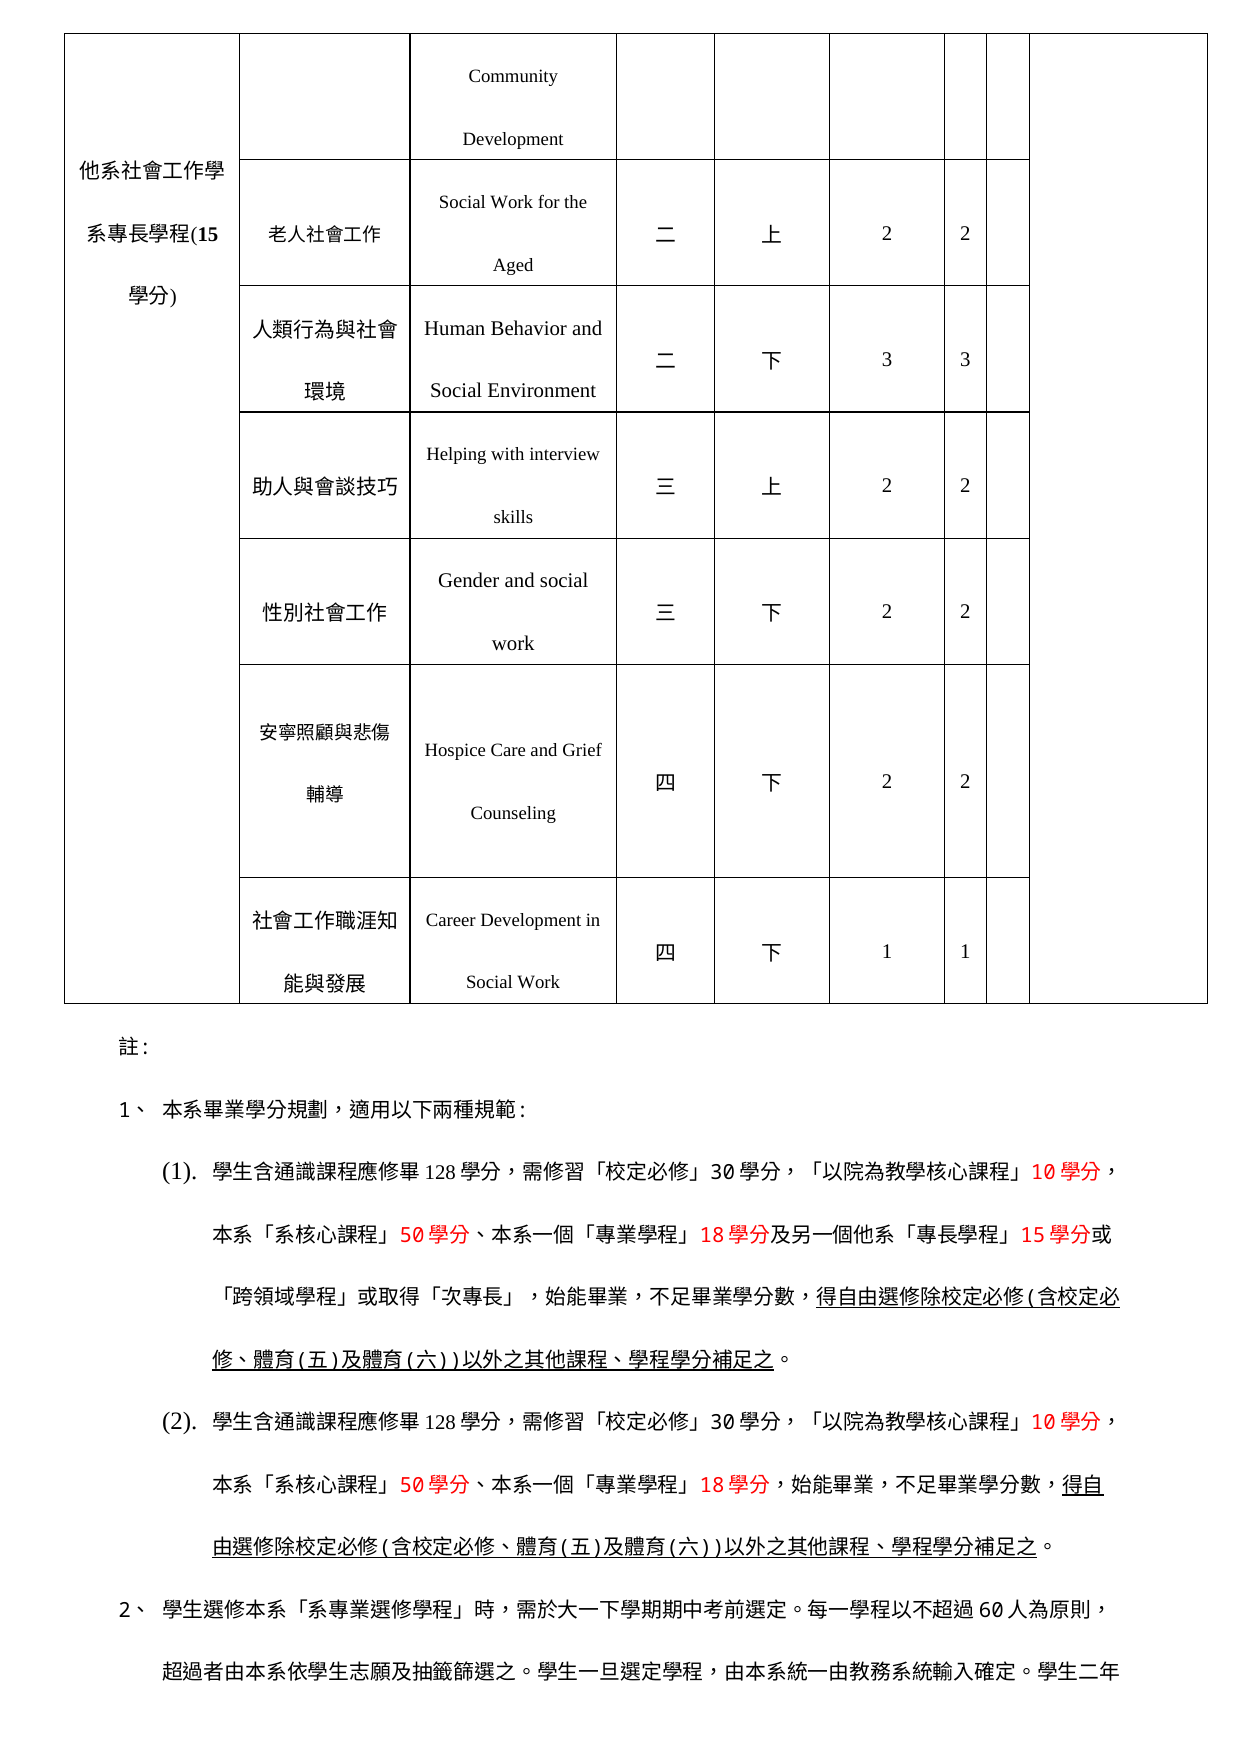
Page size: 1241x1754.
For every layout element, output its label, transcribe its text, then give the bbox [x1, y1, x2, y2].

table_cell 上 [715, 413, 829, 537]
table_cell Gender and social work [411, 539, 616, 663]
table_cell [987, 878, 1029, 1003]
table_cell 2 [830, 539, 944, 663]
table_cell Hospice Care and Grief Counseling [411, 665, 616, 877]
table_cell [987, 665, 1029, 877]
table_cell 助人與會談技巧 [240, 413, 409, 537]
text 註: [118, 1004, 1122, 1067]
table_cell 1 [830, 878, 944, 1003]
table_cell 2 [830, 413, 944, 537]
table_cell 下 [715, 665, 829, 877]
table_header [987, 34, 1029, 159]
table_cell 四 [617, 665, 714, 877]
table_cell 性別社會工作 [240, 539, 409, 663]
table_cell 1 [945, 878, 986, 1003]
table_cell Social Work for the Aged [411, 160, 616, 285]
table_cell [987, 539, 1029, 663]
table_cell 3 [945, 286, 986, 411]
table_cell 人類行為與社會環境 [240, 286, 409, 411]
table_cell 2 [830, 665, 944, 877]
table_cell 3 [830, 286, 944, 411]
table_cell 2 [945, 413, 986, 537]
list 學生含通識課程應修畢128學分，需修習「校定必修」30學分，「以院為教學核心課程」10學分，本系「系核心課程」50學分、本系一個「專業學程」18學分及另一個他系「專長學程」15學分或「跨領域學程」或取得「次專長」，始能畢業，不足畢業學分數，得自由選修除校定必修(含校定必修、體育(五)及體育(六))以外之其他課程、學程學分補足之。 [162, 1129, 1122, 1379]
table_header [715, 34, 829, 159]
table_header [1030, 34, 1207, 1003]
table_header [945, 34, 986, 159]
table_cell 三 [617, 539, 714, 663]
table_cell 2 [945, 665, 986, 877]
table_cell 2 [945, 539, 986, 663]
table_cell Career Development in Social Work [411, 878, 616, 1003]
table_cell 下 [715, 286, 829, 411]
table_cell 2 [830, 160, 944, 285]
list 本系畢業學分規劃，適用以下兩種規範: [118, 1067, 1122, 1129]
table_cell [987, 286, 1029, 411]
table_header 他系社會工作學系專長學程(15學分) [65, 34, 239, 1003]
table_cell 安寧照顧與悲傷輔導 [240, 665, 409, 877]
table_header [617, 34, 714, 159]
table_cell 二 [617, 160, 714, 285]
table_header [830, 34, 944, 159]
table_cell [987, 160, 1029, 285]
table_cell 下 [715, 539, 829, 663]
table_cell 2 [945, 160, 986, 285]
table_header [240, 34, 409, 159]
table_cell Helping with interview skills [411, 413, 616, 537]
table_cell Human Behavior and Social Environment [411, 286, 616, 411]
table_header Community Development [411, 34, 616, 159]
table_cell 三 [617, 413, 714, 537]
table_cell 四 [617, 878, 714, 1003]
table_cell 下 [715, 878, 829, 1003]
list 學生選修本系「系專業選修學程」時，需於大一下學期期中考前選定。每一學程以不超過60人為原則，超過者由本系依學生志願及抽籤篩選之。學生一旦選定學程，由本系統一由教務系統輸入確定。學生二年 [118, 1567, 1122, 1692]
table_cell 社會工作職涯知能與發展 [240, 878, 409, 1003]
table_cell 老人社會工作 [240, 160, 409, 285]
list 學生含通識課程應修畢128學分，需修習「校定必修」30學分，「以院為教學核心課程」10學分，本系「系核心課程」50學分、本系一個「專業學程」18學分，始能畢業，不足畢業學分數，得自由選修除校定必修(含校定必修、體育(五)及體育(六))以外之其他課程、學程學分補足之。 [162, 1379, 1122, 1567]
table_cell 二 [617, 286, 714, 411]
table_cell 上 [715, 160, 829, 285]
table_cell [987, 413, 1029, 537]
